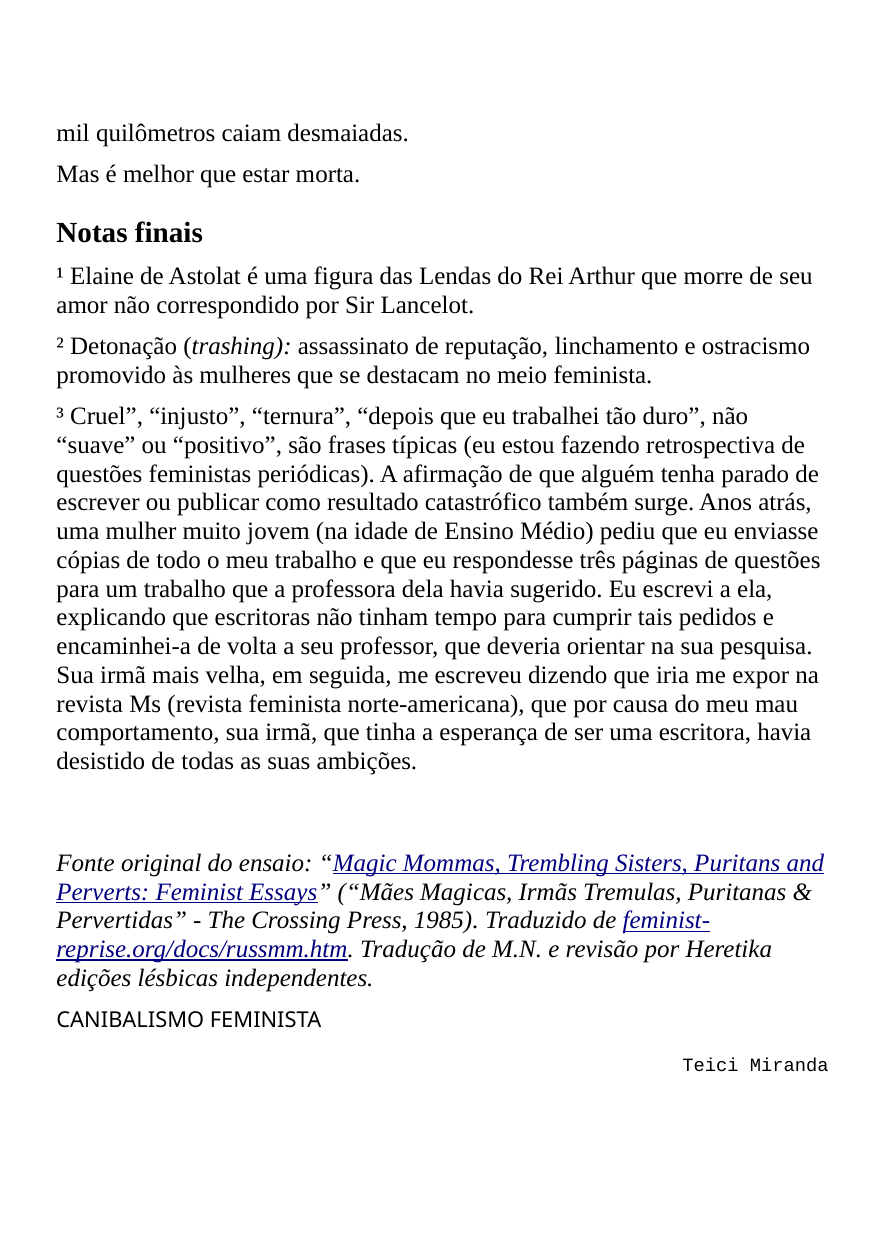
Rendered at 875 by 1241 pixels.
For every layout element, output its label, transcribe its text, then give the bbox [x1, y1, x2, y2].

text Mas é melhor que estar morta. [56, 159, 828, 188]
subtitle Notas finais [56, 215, 828, 249]
text mil quilômetros caiam desmaiadas. [56, 118, 828, 147]
text ¹ Elaine de Astolat é uma figura das Lendas do Rei Arthur que morre de seu amor não correspondido por Sir Lancelot. [56, 261, 828, 319]
text Fonte original do ensaio: “Magic Mommas, Trembling Sisters, Puritans and Perverts: Feminist Essays” (“Mães Magicas, Irmãs Tremulas, Puritanas & Pervertidas” - The Crossing Press, 1985). Traduzido de feminist-reprise.org/docs/russmm.htm. Tradução de M.N. e revisão por Heretika edições lésbicas independentes. [56, 848, 828, 992]
text CANIBALISMO FEMINISTA [56, 1004, 828, 1034]
text ² Detonação (trashing): assassinato de reputação, linchamento e ostracismo promovido às mulheres que se destacam no meio feminista. [56, 331, 828, 389]
text Teici Miranda [56, 1055, 828, 1077]
text ³ Cruel”, “injusto”, “ternura”, “depois que eu trabalhei tão duro”, não “suave” ou “positivo”, são frases típicas (eu estou fazendo retrospectiva de questões feministas periódicas). A afirmação de que alguém tenha parado de escrever ou publicar como resultado catastrófico também surge. Anos atrás, uma mulher muito jovem (na idade de Ensino Médio) pediu que eu enviasse cópias de todo o meu trabalho e que eu respondesse três páginas de questões para um trabalho que a professora dela havia sugerido. Eu escrevi a ela, explicando que escritoras não tinham tempo para cumprir tais pedidos e encaminhei-a de volta a seu professor, que deveria orientar na sua pesquisa. Sua irmã mais velha, em seguida, me escreveu dizendo que iria me expor na revista Ms (revista feminista norte-americana), que por causa do meu mau comportamento, sua irmã, que tinha a esperança de ser uma escritora, havia desistido de todas as suas ambições. [56, 401, 828, 775]
